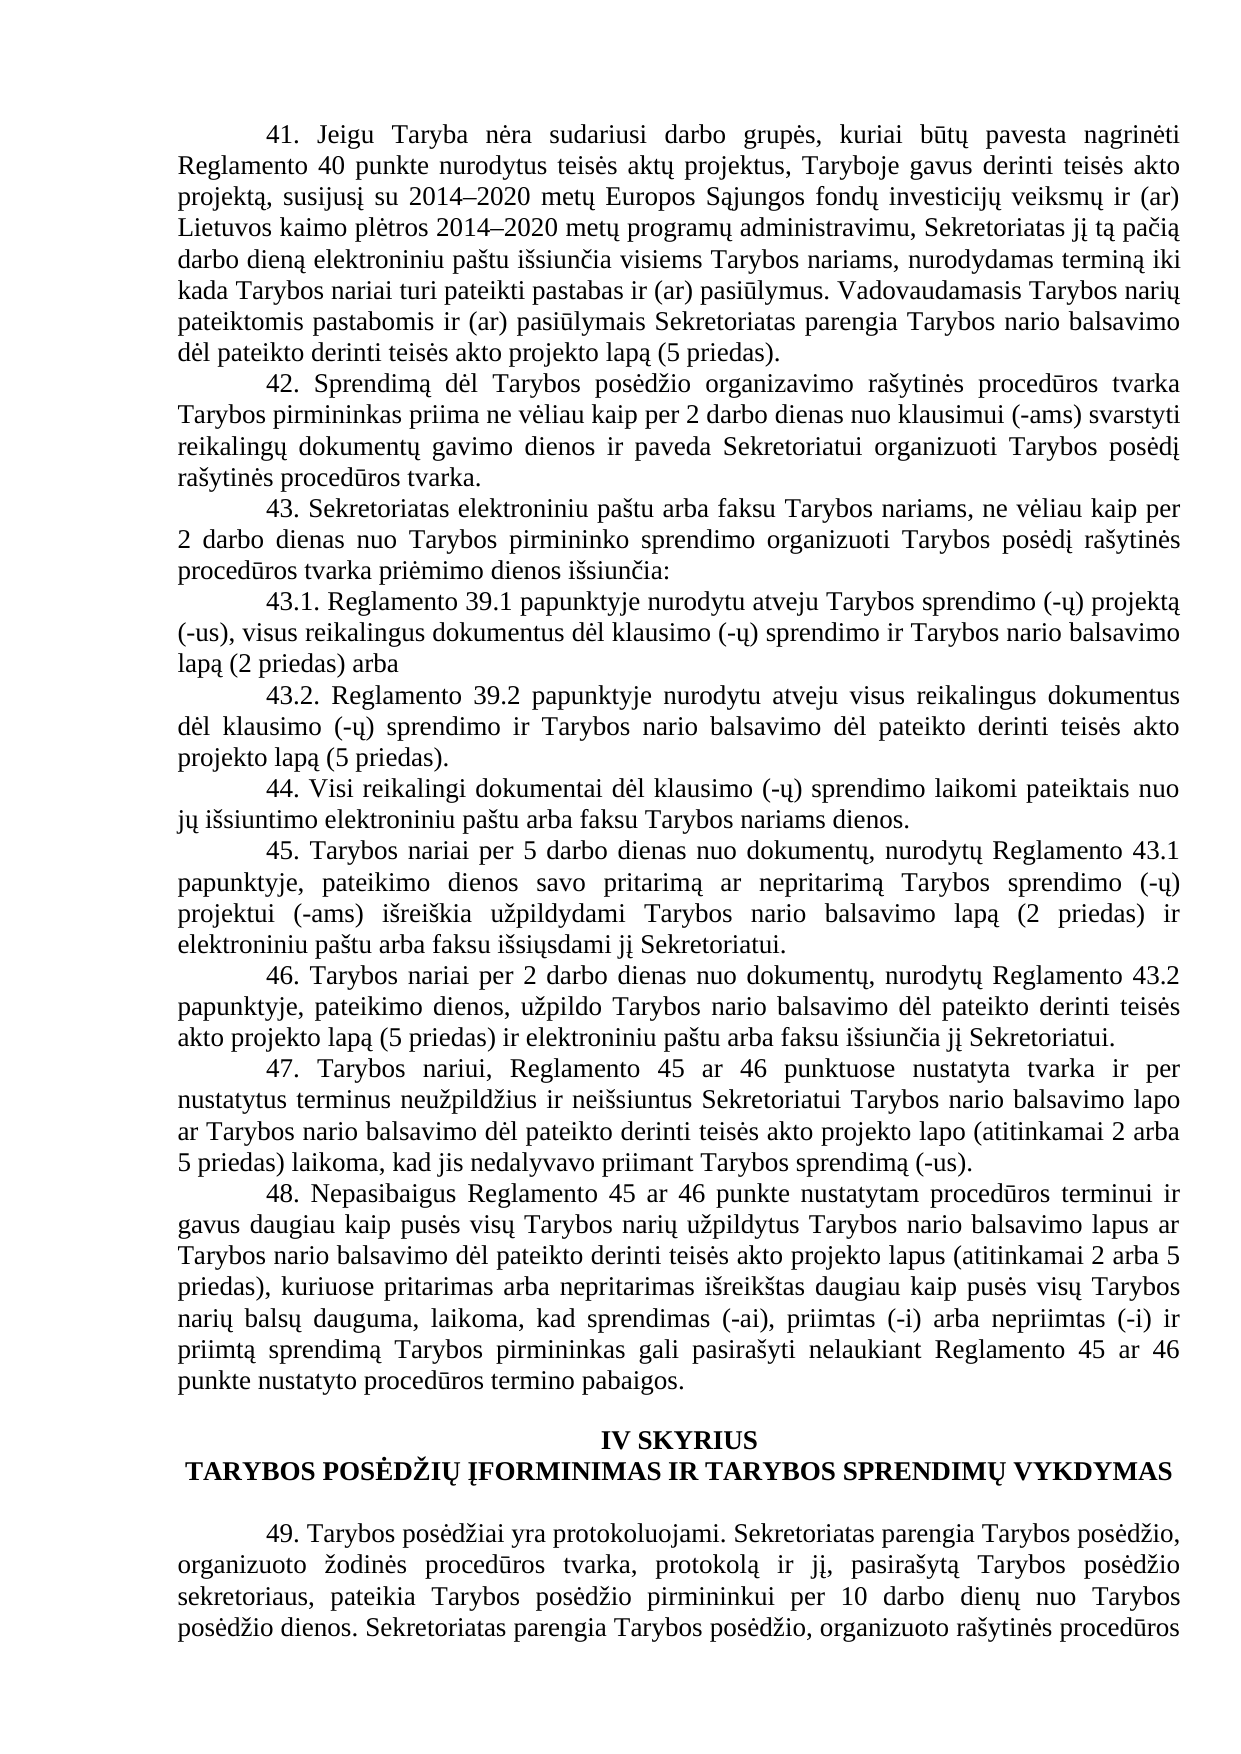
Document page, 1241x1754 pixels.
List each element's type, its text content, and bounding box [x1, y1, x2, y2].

text 43. Sekretoriatas elektroniniu paštu arba faksu Tarybos nariams, ne vėliau kaip per 2 darbo dienas nuo Tarybos pirmininko sprendimo organizuoti Tarybos posėdį rašytinės procedūros tvarka priėmimo dienos išsiunčia: [177, 492, 1181, 585]
text 44. Visi reikalingi dokumentai dėl klausimo (-ų) sprendimo laikomi pateiktais nuo jų išsiuntimo elektroniniu paštu arba faksu Tarybos nariams dienos. [177, 772, 1181, 834]
text 43.2. Reglamento 39.2 papunktyje nurodytu atveju visus reikalingus dokumentus dėl klausimo (-ų) sprendimo ir Tarybos nario balsavimo dėl pateikto derinti teisės akto projekto lapą (5 priedas). [177, 679, 1181, 772]
text 49. Tarybos posėdžiai yra protokoluojami. Sekretoriatas parengia Tarybos posėdžio, organizuoto žodinės procedūros tvarka, protokolą ir jį, pasirašytą Tarybos posėdžio sekretoriaus, pateikia Tarybos posėdžio pirmininkui per 10 darbo dienų nuo Tarybos posėdžio dienos. Sekretoriatas parengia Tarybos posėdžio, organizuoto rašytinės procedūros [177, 1517, 1181, 1642]
text TARYBOS POSĖDŽIŲ ĮFORMINIMAS IR TARYBOS SPRENDIMŲ VYKDYMAS [177, 1455, 1181, 1486]
text 42. Sprendimą dėl Tarybos posėdžio organizavimo rašytinės procedūros tvarka Tarybos pirmininkas priima ne vėliau kaip per 2 darbo dienas nuo klausimui (-ams) svarstyti reikalingų dokumentų gavimo dienos ir paveda Sekretoriatui organizuoti Tarybos posėdį rašytinės procedūros tvarka. [177, 367, 1181, 492]
text 41. Jeigu Taryba nėra sudariusi darbo grupės, kuriai būtų pavesta nagrinėti Reglamento 40 punkte nurodytus teisės aktų projektus, Taryboje gavus derinti teisės akto projektą, susijusį su 2014–2020 metų Europos Sąjungos fondų investicijų veiksmų ir (ar) Lietuvos kaimo plėtros 2014–2020 metų programų administravimu, Sekretoriatas jį tą pačią darbo dieną elektroniniu paštu išsiunčia visiems Tarybos nariams, nurodydamas terminą iki kada Tarybos nariai turi pateikti pastabas ir (ar) pasiūlymus. Vadovaudamasis Tarybos narių pateiktomis pastabomis ir (ar) pasiūlymais Sekretoriatas parengia Tarybos nario balsavimo dėl pateikto derinti teisės akto projekto lapą (5 priedas). [177, 118, 1181, 367]
text 48. Nepasibaigus Reglamento 45 ar 46 punkte nustatytam procedūros terminui ir gavus daugiau kaip pusės visų Tarybos narių užpildytus Tarybos nario balsavimo lapus ar Tarybos nario balsavimo dėl pateikto derinti teisės akto projekto lapus (atitinkamai 2 arba 5 priedas), kuriuose pritarimas arba nepritarimas išreikštas daugiau kaip pusės visų Tarybos narių balsų dauguma, laikoma, kad sprendimas (-ai), priimtas (-i) arba nepriimtas (-i) ir priimtą sprendimą Tarybos pirmininkas gali pasirašyti nelaukiant Reglamento 45 ar 46 punkte nustatyto procedūros termino pabaigos. [177, 1177, 1181, 1395]
text 46. Tarybos nariai per 2 darbo dienas nuo dokumentų, nurodytų Reglamento 43.2 papunktyje, pateikimo dienos, užpildo Tarybos nario balsavimo dėl pateikto derinti teisės akto projekto lapą (5 priedas) ir elektroniniu paštu arba faksu išsiunčia jį Sekretoriatui. [177, 959, 1181, 1052]
text 45. Tarybos nariai per 5 darbo dienas nuo dokumentų, nurodytų Reglamento 43.1 papunktyje, pateikimo dienos savo pritarimą ar nepritarimą Tarybos sprendimo (-ų) projektui (-ams) išreiškia užpildydami Tarybos nario balsavimo lapą (2 priedas) ir elektroniniu paštu arba faksu išsiųsdami jį Sekretoriatui. [177, 834, 1181, 959]
text 47. Tarybos nariui, Reglamento 45 ar 46 punktuose nustatyta tvarka ir per nustatytus terminus neužpildžius ir neišsiuntus Sekretoriatui Tarybos nario balsavimo lapo ar Tarybos nario balsavimo dėl pateikto derinti teisės akto projekto lapo (atitinkamai 2 arba 5 priedas) laikoma, kad jis nedalyvavo priimant Tarybos sprendimą (-us). [177, 1052, 1181, 1177]
text IV SKYRIUS [177, 1424, 1181, 1455]
text 43.1. Reglamento 39.1 papunktyje nurodytu atveju Tarybos sprendimo (-ų) projektą (-us), visus reikalingus dokumentus dėl klausimo (-ų) sprendimo ir Tarybos nario balsavimo lapą (2 priedas) arba [177, 585, 1181, 679]
